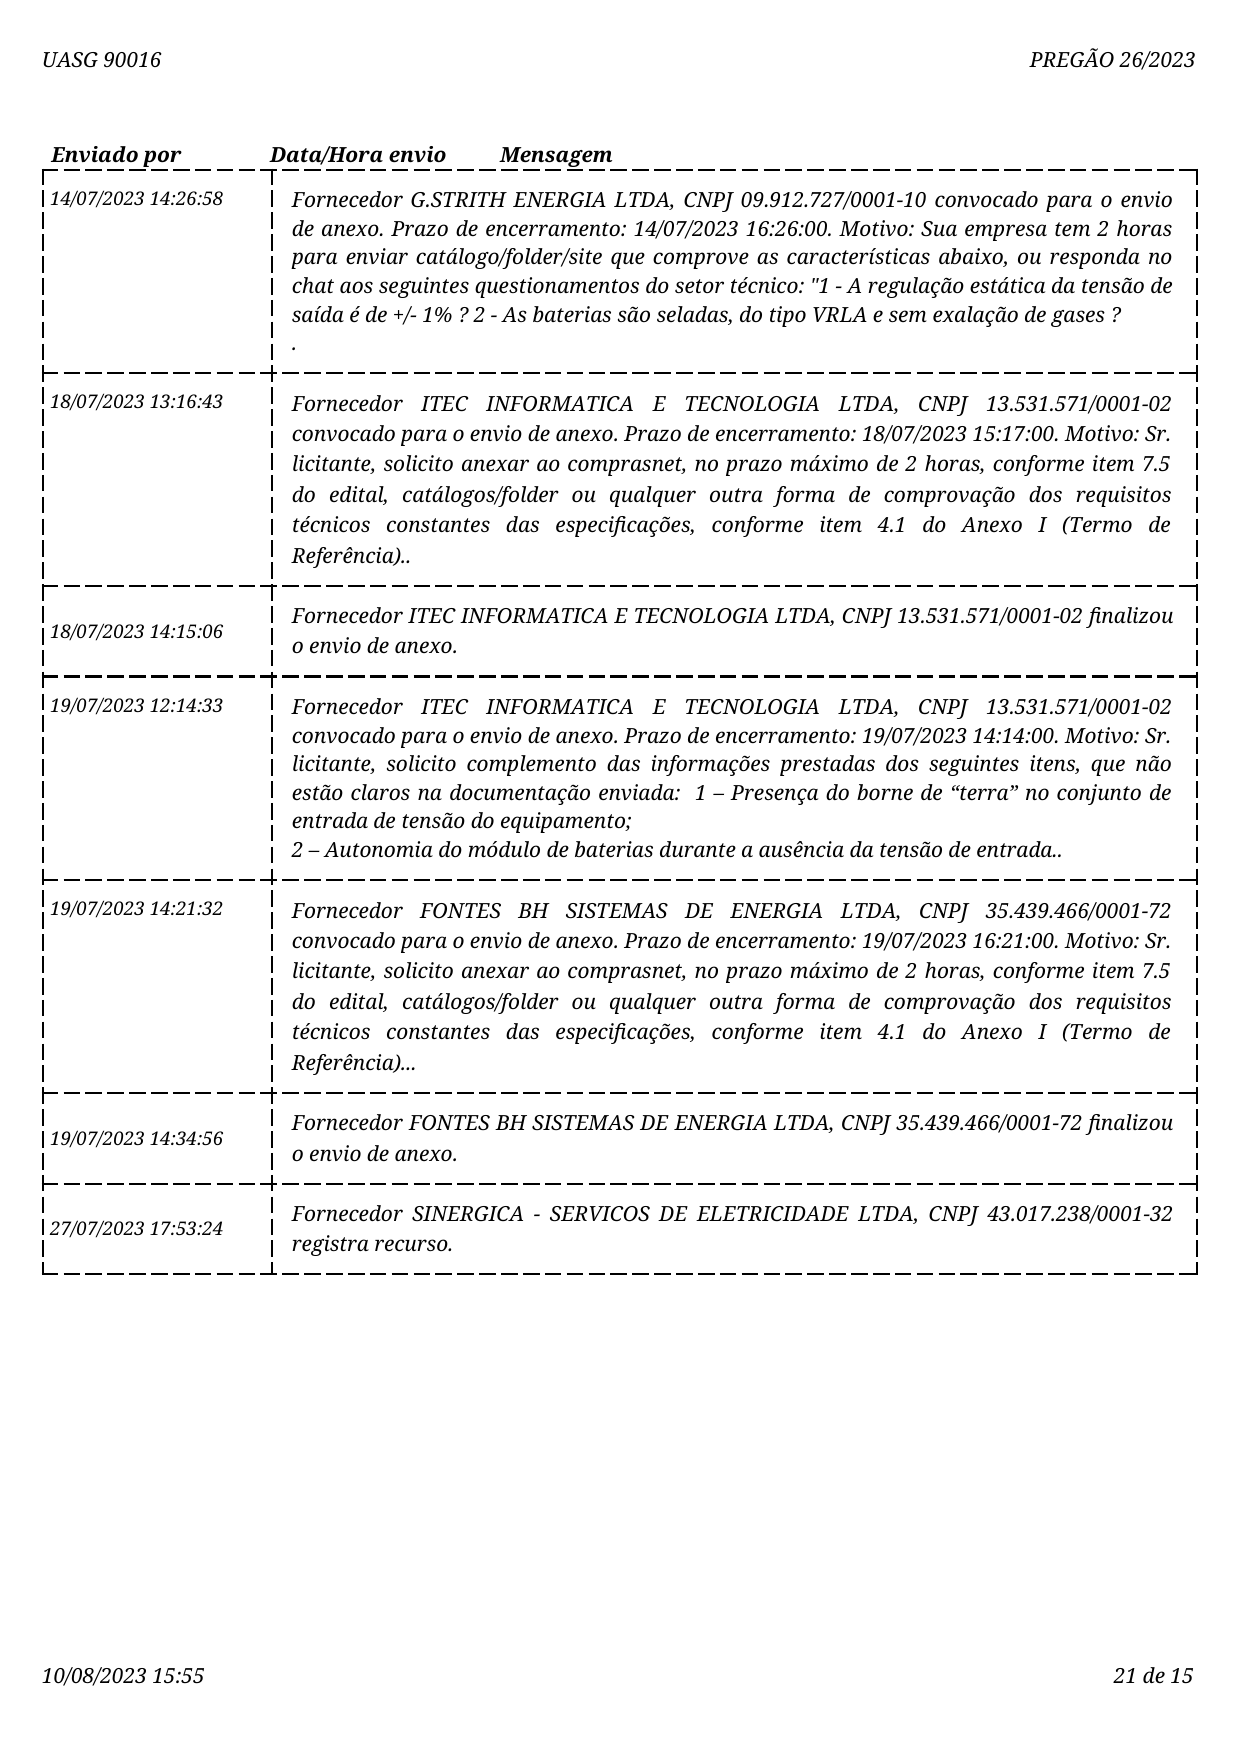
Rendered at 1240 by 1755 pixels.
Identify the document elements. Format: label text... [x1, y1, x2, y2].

table_cell 18/07/2023 13:16:43 [43, 372, 272, 584]
table_cell Fornecedor FONTES BH SISTEMAS DE ENERGIA LTDA, CNPJ 35.439.466/0001-72 convocado para o envio de anexo. Prazo de encerramento: 19/07/2023 16:21:00. Motivo: Sr. licitante, solicito anexar ao comprasnet, no prazo máximo de 2 horas, conforme item 7.5 do edital, catálogos/folder ou qualquer outra forma de comprovação dos requisitos técnicos constantes das especificações, conforme item 4.1 do Anexo I (Termo de Referência)... [272, 879, 1197, 1092]
table_cell Fornecedor ITEC INFORMATICA E TECNOLOGIA LTDA, CNPJ 13.531.571/0001-02 convocado para o envio de anexo. Prazo de encerramento: 19/07/2023 14:14:00. Motivo: Sr. licitante, solicito complemento das informações prestadas dos seguintes itens, que não estão claros na documentação enviada: 1 – Presença do borne de “terra” no conjunto de entrada de tensão do equipamento; 2 – Autonomia do módulo de baterias durante a ausência da tensão de entrada.. [272, 675, 1197, 879]
table_cell Fornecedor SINERGICA - SERVICOS DE ELETRICIDADE LTDA, CNPJ 43.017.238/0001-32 registra recurso. [272, 1183, 1197, 1273]
table_cell Fornecedor ITEC INFORMATICA E TECNOLOGIA LTDA, CNPJ 13.531.571/0001-02 finalizou o envio de anexo. [272, 585, 1197, 675]
table_cell Fornecedor G.STRITH ENERGIA LTDA, CNPJ 09.912.727/0001-10 convocado para o envio de anexo. Prazo de encerramento: 14/07/2023 16:26:00. Motivo: Sua empresa tem 2 horas para enviar catálogo/folder/site que comprove as características abaixo, ou responda no chat aos seguintes questionamentos do setor técnico: "1 - A regulação estática da tensão de saída é de +/- 1% ? 2 - As baterias são seladas, do tipo VRLA e sem exalação de gases ? . [272, 169, 1197, 372]
table_cell 27/07/2023 17:53:24 [43, 1183, 272, 1273]
table_cell 19/07/2023 12:14:33 [43, 675, 272, 879]
table_cell Fornecedor ITEC INFORMATICA E TECNOLOGIA LTDA, CNPJ 13.531.571/0001-02 convocado para o envio de anexo. Prazo de encerramento: 18/07/2023 15:17:00. Motivo: Sr. licitante, solicito anexar ao comprasnet, no prazo máximo de 2 horas, conforme item 7.5 do edital, catálogos/folder ou qualquer outra forma de comprovação dos requisitos técnicos constantes das especificações, conforme item 4.1 do Anexo I (Termo de Referência).. [272, 372, 1197, 584]
table_cell 19/07/2023 14:21:32 [43, 879, 272, 1092]
table_cell Fornecedor FONTES BH SISTEMAS DE ENERGIA LTDA, CNPJ 35.439.466/0001-72 finalizou o envio de anexo. [272, 1092, 1197, 1182]
table_cell 14/07/2023 14:26:58 [43, 169, 272, 372]
table_cell 18/07/2023 14:15:06 [43, 585, 272, 675]
table_cell 19/07/2023 14:34:56 [43, 1092, 272, 1182]
